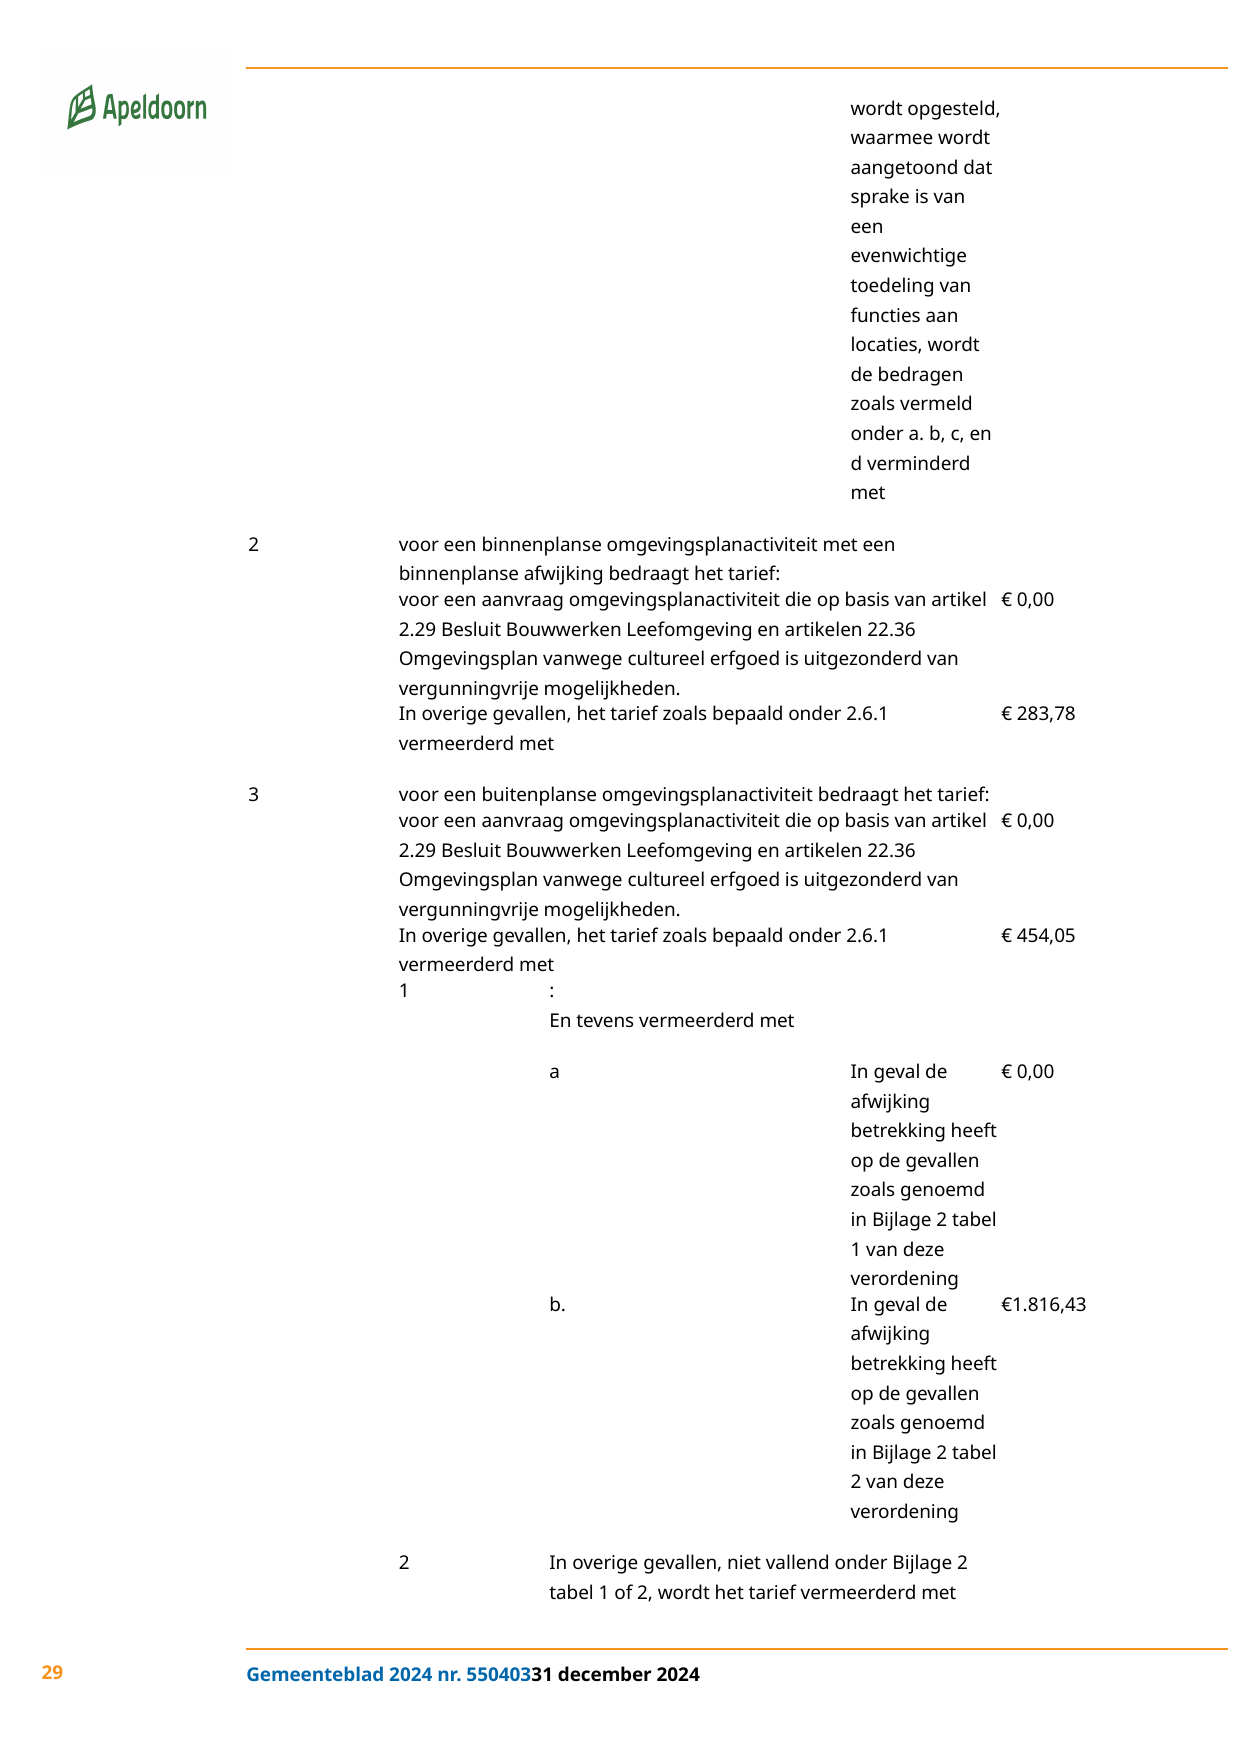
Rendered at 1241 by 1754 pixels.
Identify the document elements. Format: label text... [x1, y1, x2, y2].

table_cell [1001, 1033, 1152, 1058]
table_cell [399, 95, 700, 505]
table_cell [1001, 1524, 1152, 1549]
table_cell [248, 701, 398, 756]
table_cell [399, 505, 1001, 531]
table_cell : En tevens vermeerderd met [549, 977, 1001, 1032]
table_cell voor een buitenplanse omgevingsplanactiviteit bedraagt het tarief: [399, 782, 1001, 807]
table_cell voor een aanvraag omgevingsplanactiviteit die op basis van artikel 2.29 Besluit Bouwwerken Leefomgeving en artikelen 22.36 Omgevingsplan vanwege cultureel erfgoed is uitgezonderd van vergunningvrije mogelijkheden. [399, 586, 1001, 701]
table_cell [1001, 1550, 1152, 1605]
table_cell [1001, 531, 1152, 586]
table_cell [1001, 505, 1152, 531]
table_cell €1.816,43 [1001, 1291, 1152, 1524]
table_cell 2 [248, 531, 398, 586]
table_cell [399, 1058, 549, 1291]
table_cell [248, 505, 398, 531]
table_cell [248, 1058, 398, 1291]
table_cell € 283,78 [1001, 701, 1152, 756]
table_cell voor een aanvraag omgevingsplanactiviteit die op basis van artikel 2.29 Besluit Bouwwerken Leefomgeving en artikelen 22.36 Omgevingsplan vanwege cultureel erfgoed is uitgezonderd van vergunningvrije mogelijkheden. [399, 808, 1001, 922]
table_cell In overige gevallen, niet vallend onder Bijlage 2 tabel 1 of 2, wordt het tarief vermeerderd met [549, 1550, 1001, 1605]
table_cell [248, 1550, 398, 1605]
table_cell [248, 756, 398, 782]
table_cell [1001, 977, 1152, 1032]
table_cell 2 [399, 1550, 549, 1605]
table_cell In geval de afwijking betrekking heeft op de gevallen zoals genoemd in Bijlage 2 tabel 2 van deze verordening [850, 1291, 1001, 1524]
table_cell [1001, 756, 1152, 782]
table_cell b. [549, 1291, 850, 1524]
table_cell [1001, 95, 1152, 505]
table_cell [399, 1033, 549, 1058]
table_cell 1 [399, 977, 549, 1032]
table_cell [399, 1524, 549, 1549]
table_cell [248, 977, 398, 1032]
table_cell [248, 95, 398, 505]
table_cell [248, 922, 398, 977]
table_cell [549, 1033, 850, 1058]
table_cell [399, 1291, 549, 1524]
table_cell In overige gevallen, het tarief zoals bepaald onder 2.6.1 vermeerderd met [399, 922, 1001, 977]
table_cell [1001, 782, 1152, 807]
picture [41, 47, 231, 172]
table_cell a [549, 1058, 850, 1291]
table_cell In overige gevallen, het tarief zoals bepaald onder 2.6.1 vermeerderd met [399, 701, 1001, 756]
table_cell € 0,00 [1001, 1058, 1152, 1291]
table_cell voor een binnenplanse omgevingsplanactiviteit met een binnenplanse afwijking bedraagt het tarief: [399, 531, 1001, 586]
table_cell 3 [248, 782, 398, 807]
table_cell [700, 95, 850, 505]
table_cell wordt opgesteld, waarmee wordt aangetoond dat sprake is van een evenwichtige toedeling van functies aan locaties, wordt de bedragen zoals vermeld onder a. b, c, en d verminderd met [850, 95, 1001, 505]
table_cell In geval de afwijking betrekking heeft op de gevallen zoals genoemd in Bijlage 2 tabel 1 van deze verordening [850, 1058, 1001, 1291]
table_cell [248, 1291, 398, 1524]
table_cell € 454,05 [1001, 922, 1152, 977]
table_cell [248, 586, 398, 701]
table_cell [850, 1033, 1001, 1058]
table_cell [399, 756, 1001, 782]
table_cell € 0,00 [1001, 586, 1152, 701]
table_cell [248, 1524, 398, 1549]
table_cell € 0,00 [1001, 808, 1152, 922]
table_cell [549, 1524, 1001, 1549]
table_cell [248, 808, 398, 922]
table_cell [248, 1033, 398, 1058]
